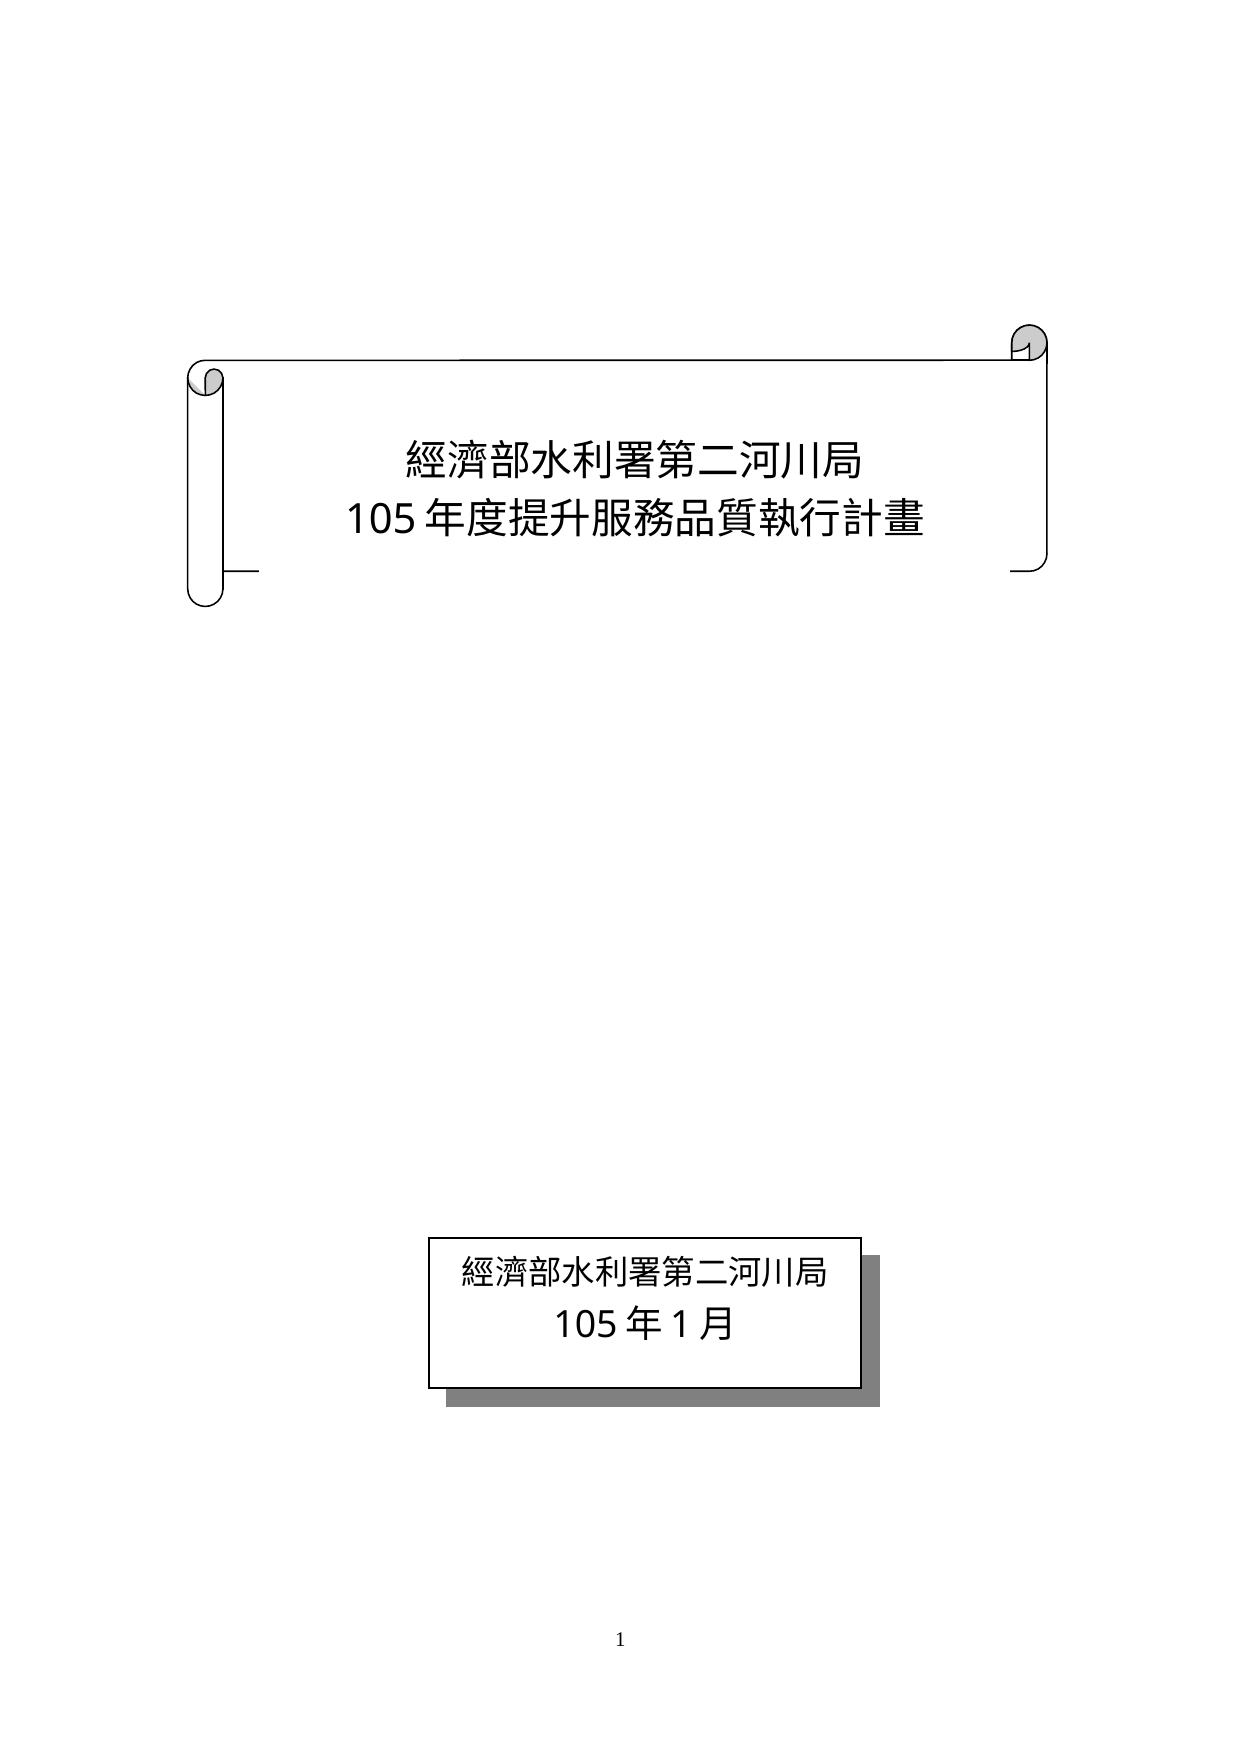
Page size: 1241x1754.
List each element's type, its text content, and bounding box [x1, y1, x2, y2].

text 經濟部水利署第二河川局 [274, 429, 995, 487]
text 105年度提升服務品質執行計畫 [274, 487, 995, 545]
text 經濟部水利署第二河川局 [445, 1246, 845, 1294]
text 105年1月 [445, 1294, 845, 1349]
